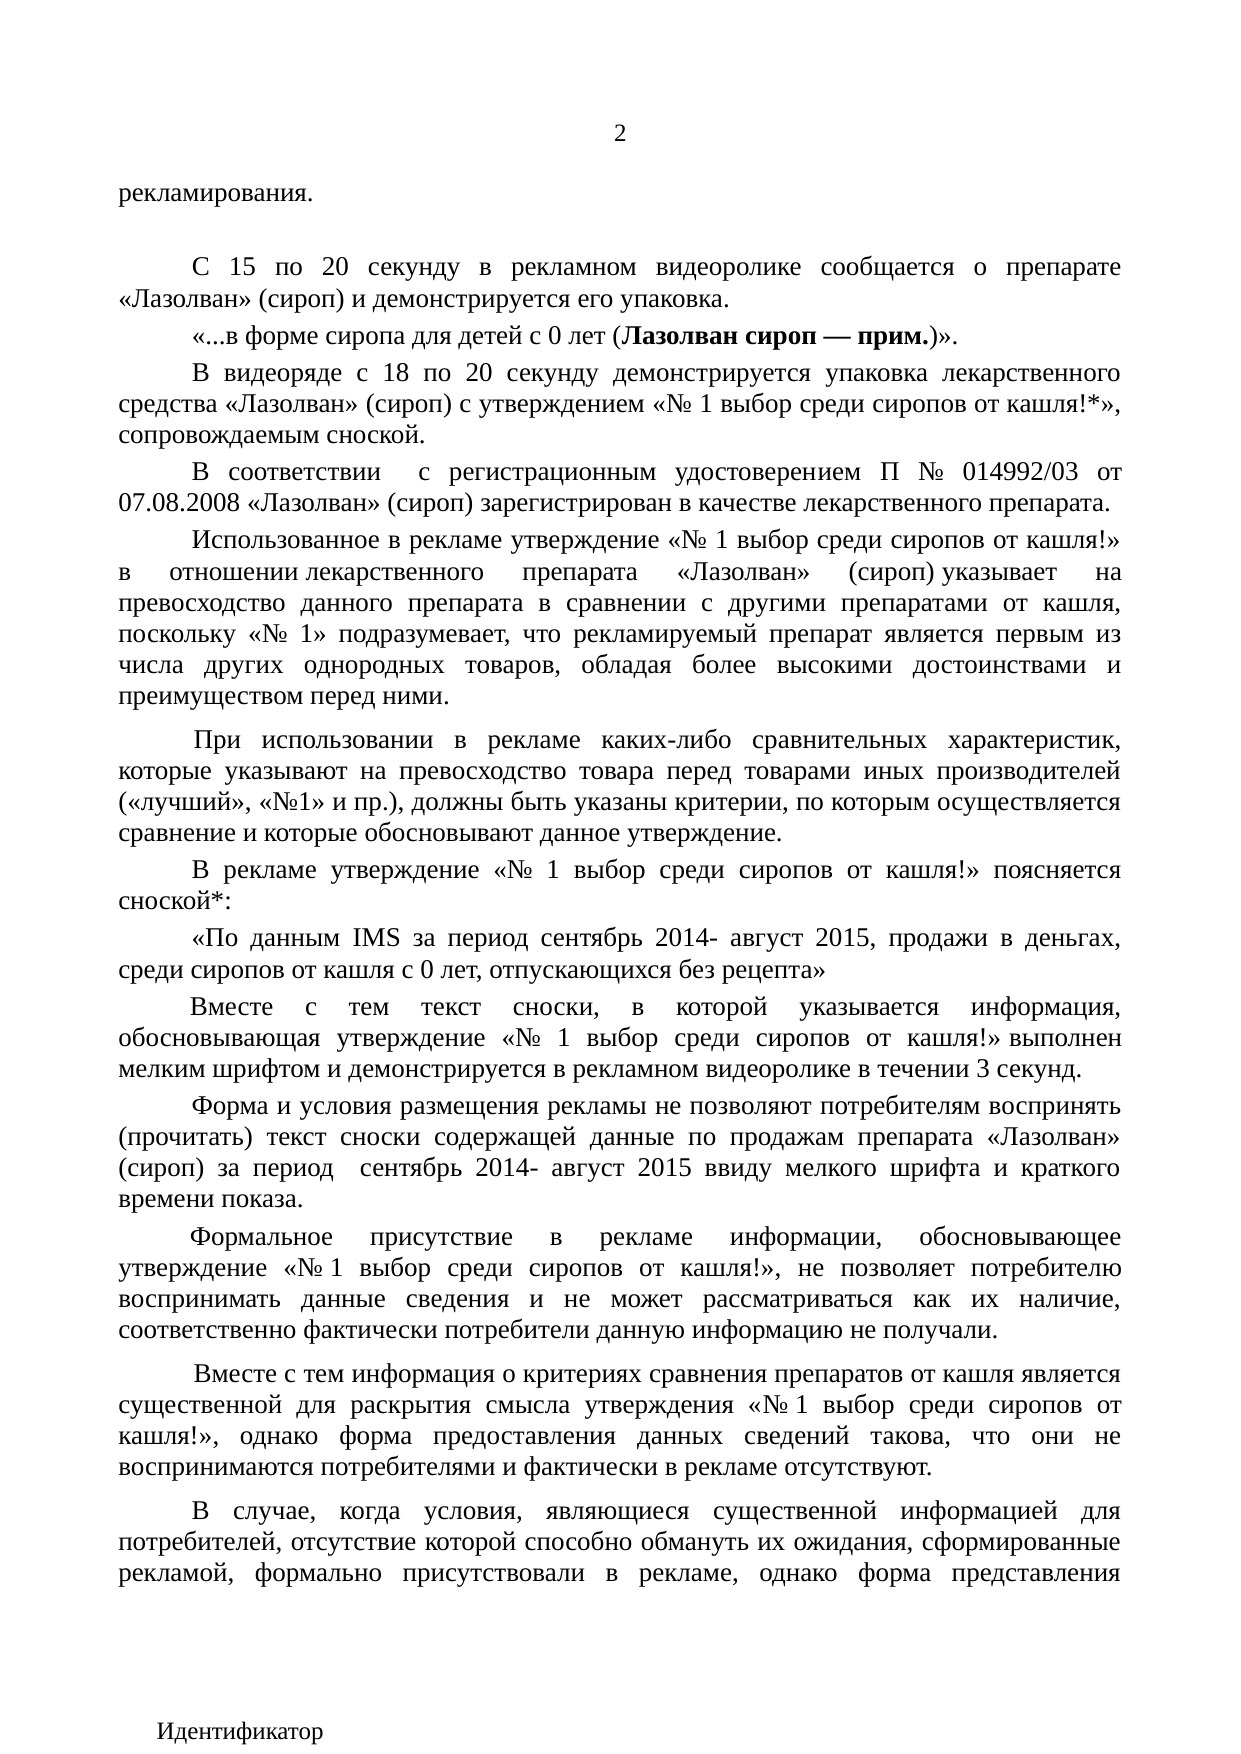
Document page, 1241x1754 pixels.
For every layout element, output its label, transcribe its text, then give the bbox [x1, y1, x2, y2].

text Вместе с тем текст сноски, в которой указывается информация, обосновывающая утверждение «№ 1 выбор среди сиропов от кашля!» выполнен мелким шрифтом и демонстрируется в рекламном видеоролике в течении 3 секунд. [118, 990, 1122, 1083]
text В соответствии с регистрационным удостоверением П № 014992/03 от 07.08.2008 «Лазолван» (сироп) зарегистрирован в качестве лекарственного препарата. [118, 455, 1122, 517]
text Использованное в рекламе утверждение «№ 1 выбор среди сиропов от кашля!» в отношении лекарственного препарата «Лазолван» (сироп) указывает на превосходство данного препарата в сравнении с другими препаратами от кашля, поскольку «№ 1» подразумевает, что рекламируемый препарат является первым из числа других однородных товаров, обладая более высокими достоинствами и преимуществом перед ними. [118, 523, 1122, 710]
text «По данным IMS за период сентябрь 2014- август 2015, продажи в деньгах, среди сиропов от кашля с 0 лет, отпускающихся без рецепта» [118, 922, 1122, 984]
text Формальное присутствие в рекламе информации, обосновывающее утверждение «№ 1 выбор среди сиропов от кашля!», не позволяет потребителю воспринимать данные сведения и не может рассматриваться как их наличие, соответственно фактически потребители данную информацию не получали. [118, 1220, 1122, 1344]
text В случае, когда условия, являющиеся существенной информацией для потребителей, отсутствие которой способно обмануть их ожидания, сформированные рекламой, формально присутствовали в рекламе, однако форма представления [118, 1494, 1122, 1587]
text Форма и условия размещения рекламы не позволяют потребителям воспринять (прочитать) текст сноски содержащей данные по продажам препарата «Лазолван» (сироп) за период сентябрь 2014- август 2015 ввиду мелкого шрифта и краткого времени показа. [118, 1089, 1122, 1214]
text C 15 по 20 секунду в рекламном видеоролике сообщается о препарате «Лазолван» (сироп) и демонстрируется его упаковка. [118, 251, 1122, 313]
text «...в форме сиропа для детей с 0 лет (Лазолван сироп — прим.)». [118, 319, 1122, 350]
text В рекламе утверждение «№ 1 выбор среди сиропов от кашля!» поясняется сноской*: [118, 853, 1122, 916]
text рекламирования. [118, 176, 1122, 207]
text При использовании в рекламе каких-либо сравнительных характеристик, которые указывают на превосходство товара перед товарами иных производителей («лучший», «№1» и пр.), должны быть указаны критерии, по которым осуществляется сравнение и которые обосновывают данное утверждение. [118, 723, 1122, 847]
text В видеоряде с 18 по 20 секунду демонстрируется упаковка лекарственного средства «Лазолван» (сироп) с утверждением «№ 1 выбор среди сиропов от кашля!*», сопровождаемым сноской. [118, 356, 1122, 449]
text Вместе с тем информация о критериях сравнения препаратов от кашля является существенной для раскрытия смысла утверждения «№ 1 выбор среди сиропов от кашля!», однако форма предоставления данных сведений такова, что они не воспринимаются потребителями и фактически в рекламе отсутствуют. [118, 1357, 1122, 1481]
